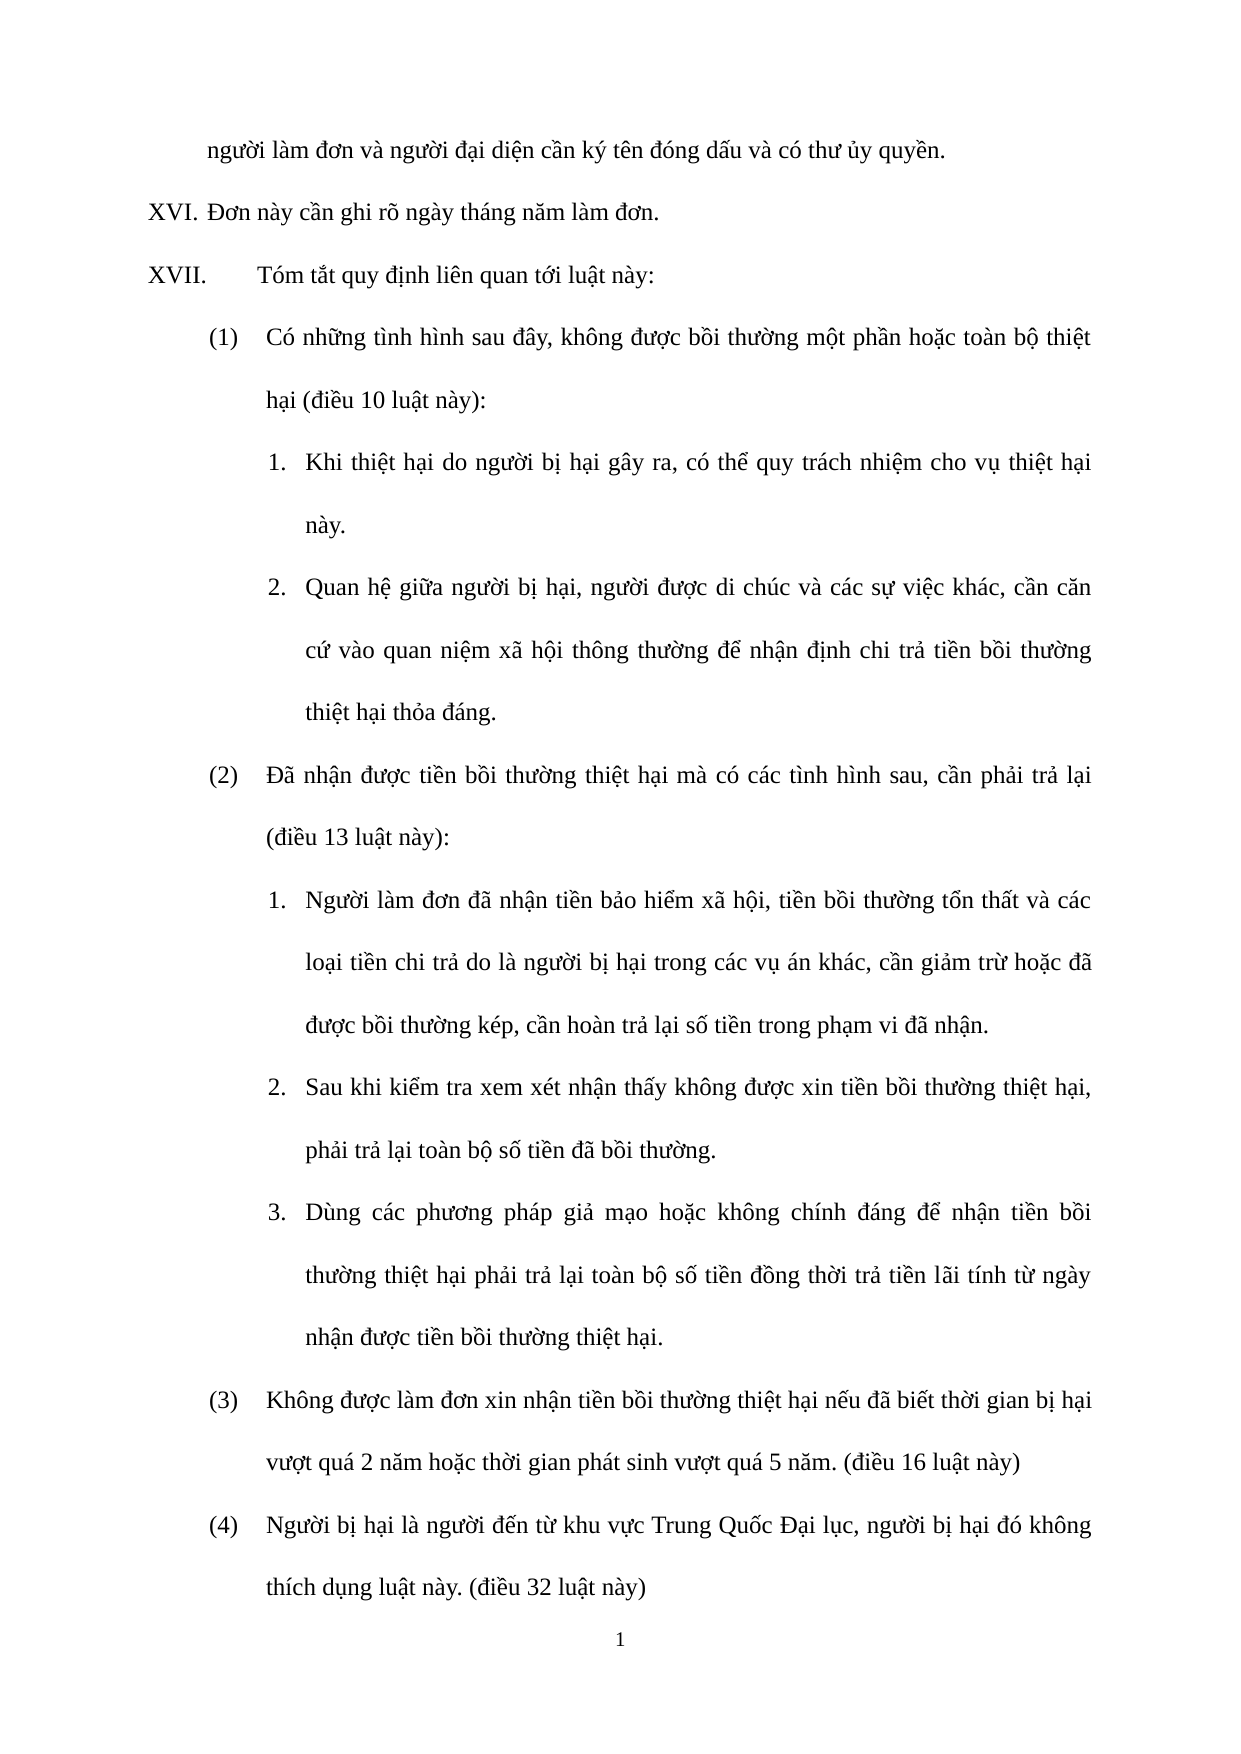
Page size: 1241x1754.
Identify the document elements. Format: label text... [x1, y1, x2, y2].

text XVII. Tóm tắt quy định liên quan tới luật này: [148, 233, 1092, 295]
text (2) Đã nhận được tiền bồi thường thiệt hại mà có các tình hình sau, cần phải trả lại (điều 13 luật này): [209, 733, 1092, 858]
text 2. Quan hệ giữa người bị hại, người được di chúc và các sự việc khác, cần căn cứ vào quan niệm xã hội thông thường để nhận định chi trả tiền bồi thường thiệt hại thỏa đáng. [268, 545, 1092, 733]
text (4) Người bị hại là người đến từ khu vực Trung Quốc Đại lục, người bị hại đó không thích dụng luật này. (điều 32 luật này) [209, 1483, 1092, 1608]
text người làm đơn và người đại diện cần ký tên đóng dấu và có thư ủy quyền. [148, 108, 1092, 170]
text 3. Dùng các phương pháp giả mạo hoặc không chính đáng để nhận tiền bồi thường thiệt hại phải trả lại toàn bộ số tiền đồng thời trả tiền lãi tính từ ngày nhận được tiền bồi thường thiệt hại. [268, 1170, 1092, 1358]
text 2. Sau khi kiểm tra xem xét nhận thấy không được xin tiền bồi thường thiệt hại, phải trả lại toàn bộ số tiền đã bồi thường. [268, 1045, 1092, 1170]
text 1. Khi thiệt hại do người bị hại gây ra, có thể quy trách nhiệm cho vụ thiệt hại này. [268, 420, 1092, 545]
text 1. Người làm đơn đã nhận tiền bảo hiểm xã hội, tiền bồi thường tổn thất và các loại tiền chi trả do là người bị hại trong các vụ án khác, cần giảm trừ hoặc đã được bồi thường kép, cần hoàn trả lại số tiền trong phạm vi đã nhận. [268, 858, 1092, 1045]
text (1) Có những tình hình sau đây, không được bồi thường một phần hoặc toàn bộ thiệt hại (điều 10 luật này): [209, 295, 1092, 420]
text (3) Không được làm đơn xin nhận tiền bồi thường thiệt hại nếu đã biết thời gian bị hại vượt quá 2 năm hoặc thời gian phát sinh vượt quá 5 năm. (điều 16 luật này) [209, 1358, 1092, 1483]
text XVI. Đơn này cần ghi rõ ngày tháng năm làm đơn. [148, 170, 1092, 233]
